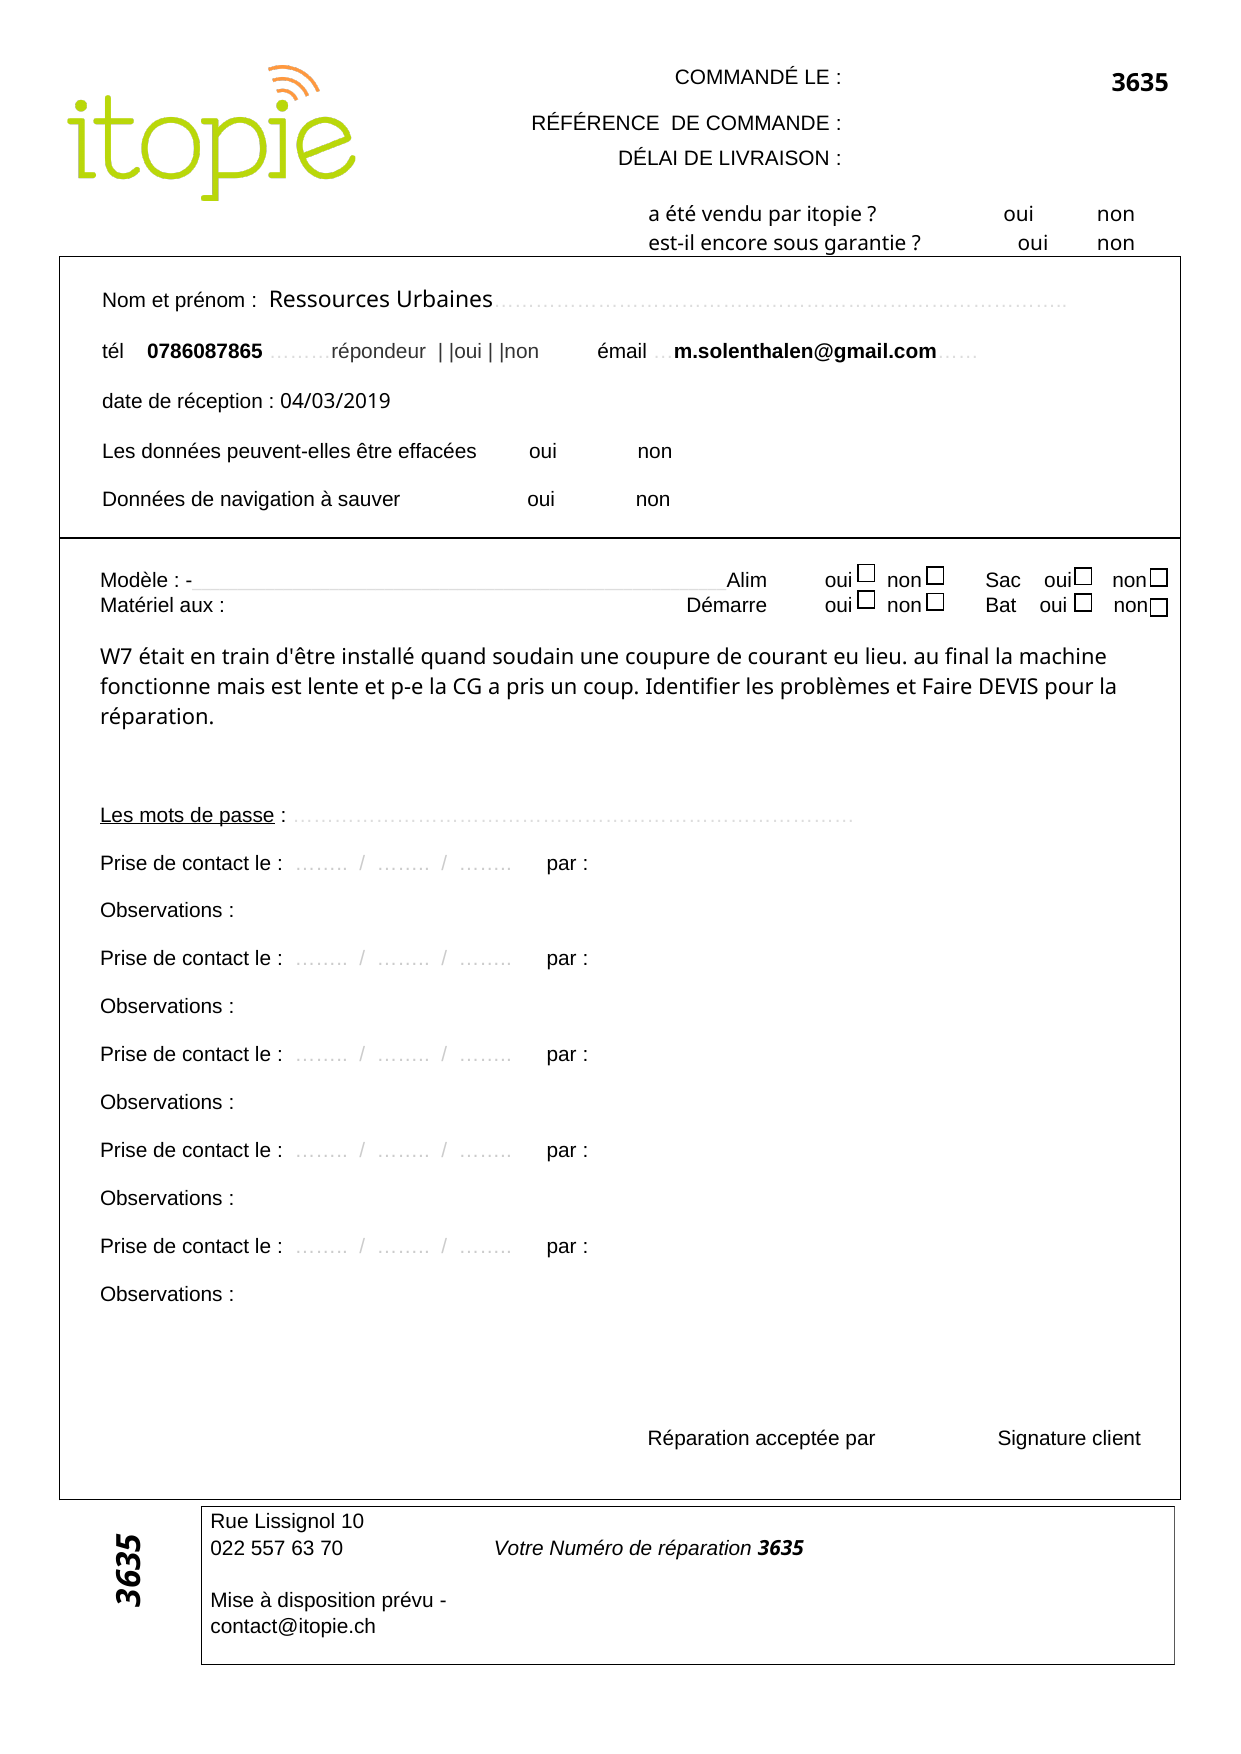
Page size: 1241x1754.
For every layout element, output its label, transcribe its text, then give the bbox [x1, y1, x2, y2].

picture [67, 65, 356, 201]
text Les données peuvent-elles être effacées oui non [60, 436, 1180, 463]
text Données de navigation à sauver oui non [60, 484, 1180, 511]
text Les mots de passe : ……………………………………………………………………… [60, 799, 1180, 826]
text Nom et prénom : Ressources Urbaines……………………………………………………………………….. [60, 280, 1180, 314]
text date de réception : 04/03/2019 [60, 383, 1180, 415]
table_cell [847, 105, 1180, 140]
table_header 3635 [847, 59, 1180, 104]
text Observations : [60, 1087, 1180, 1114]
text Observations : [60, 991, 1180, 1018]
text Prise de contact le : …….. / …….. / …….. par : [60, 847, 1180, 874]
text Prise de contact le : …….. / …….. / …….. par : [60, 1135, 1180, 1162]
table_header Rue Lissignol 10 022 557 63 70 Votre Numéro de réparation 3635 Mise à disposition prévu - contact@itopie.ch [195, 1500, 1180, 1671]
text a été vendu par itopie ? oui non [59, 199, 1181, 228]
text Observations : [60, 895, 1180, 922]
text Prise de contact le : …….. / …….. / …….. par : [60, 943, 1180, 970]
table_cell DÉLAI DE LIVRAISON : [490, 140, 847, 175]
table_header COMMANDÉ LE : [490, 59, 847, 104]
text Modèle : - Alim oui non Sac oui non [879, 562, 925, 590]
text Observations : [60, 1183, 1180, 1210]
text Réparation acceptée par Signature client [60, 1422, 1180, 1449]
table_cell [847, 140, 1180, 175]
text Prise de contact le : …….. / …….. / …….. par : [60, 1231, 1180, 1258]
text Observations : [60, 1278, 1180, 1306]
text tél 0786087865 ………répondeur | |oui | |non émail …m.solenthalen@gmail.com…… [60, 335, 1180, 362]
text Modèle : - Alim oui non Sac oui non [948, 562, 1180, 590]
text W7 était en train d'être installé quand soudain une coupure de courant eu lieu. au final la machine fonctionne mais est lente et p-e la CG a pris un coup. Identifier les problèmes et Faire DEVIS pour la réparation. [60, 638, 1180, 731]
text est-il encore sous garantie ? oui non [59, 228, 1181, 256]
text Prise de contact le : …….. / …….. / …….. par : [60, 1039, 1180, 1066]
table_cell RÉFÉRENCE DE COMMANDE : [490, 105, 847, 140]
text Modèle : - Alim oui non Sac oui non [60, 562, 856, 590]
table_header 3635 [59, 1500, 195, 1671]
text Matériel aux : Démarre oui non Bat oui non [60, 590, 1180, 617]
